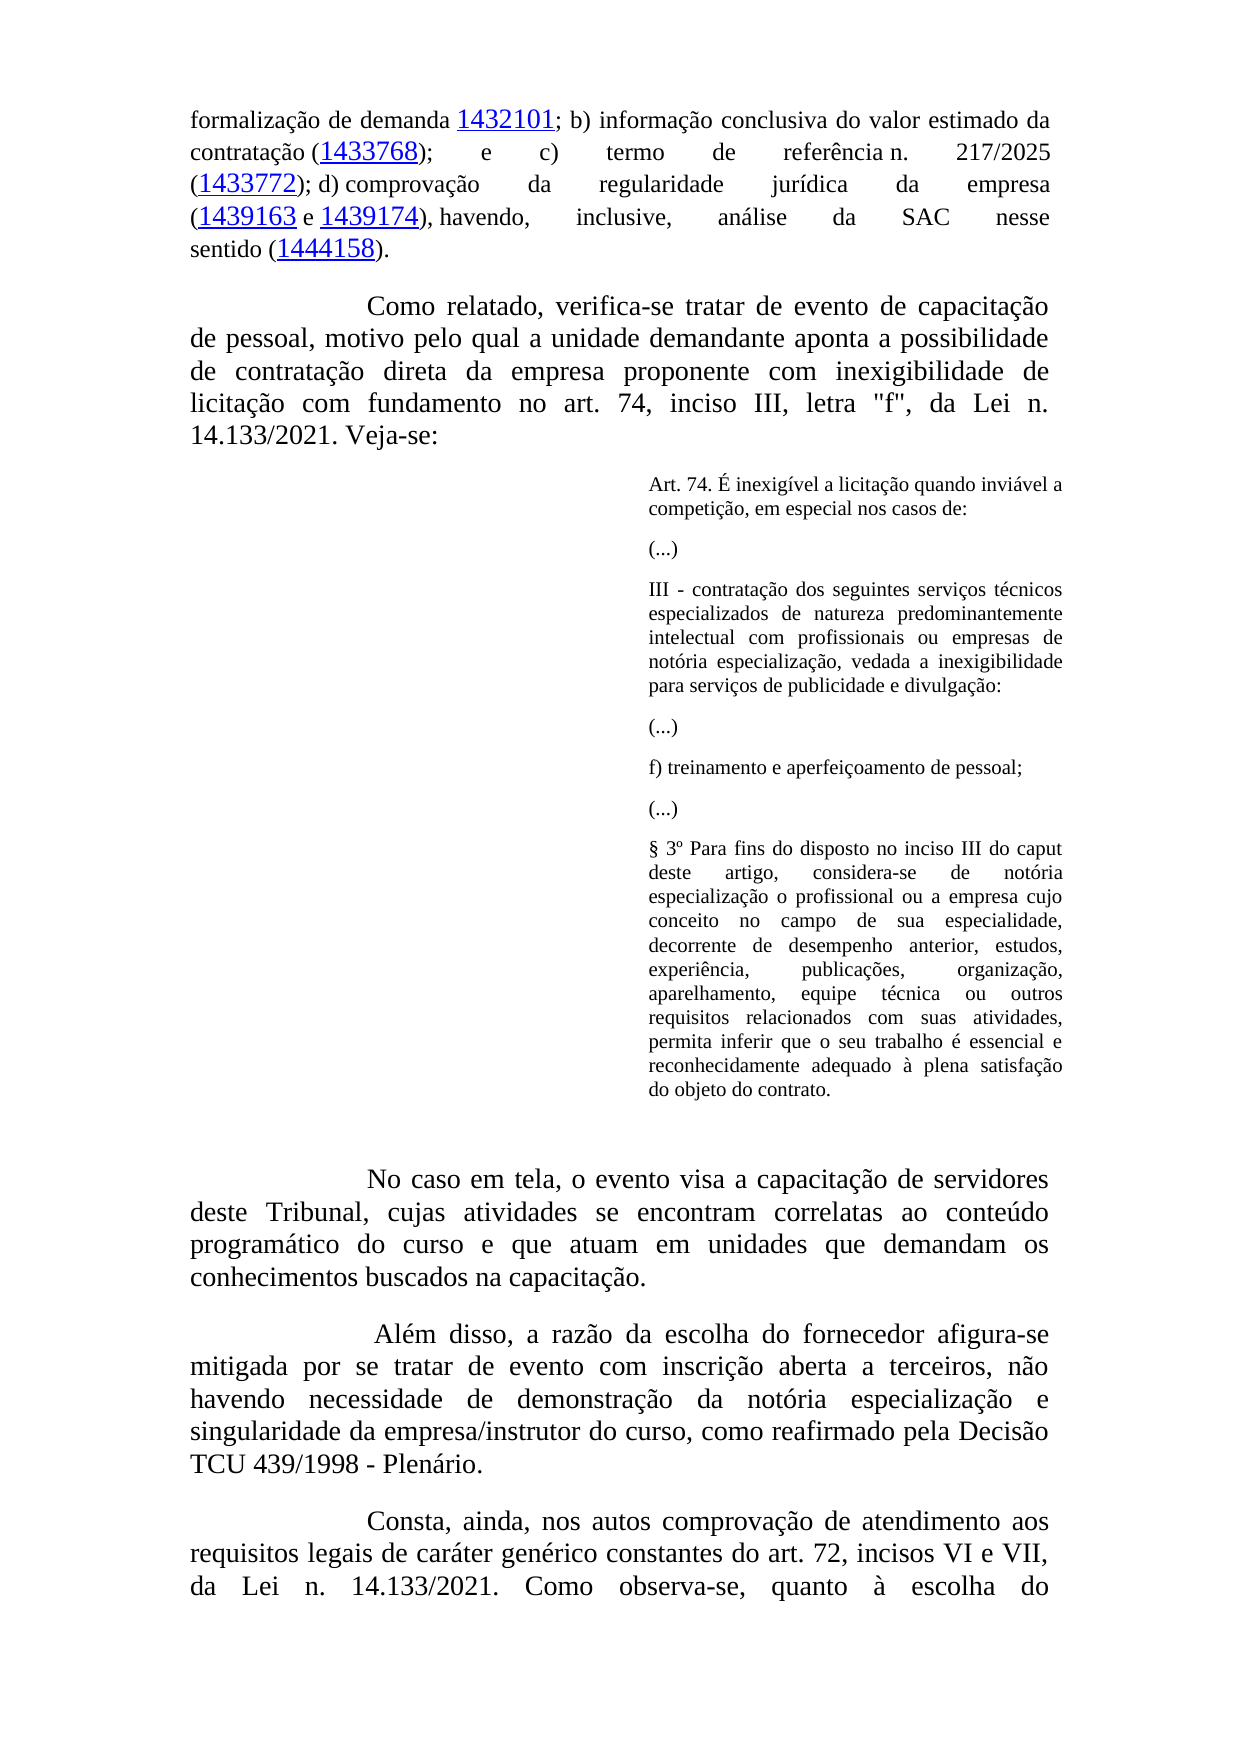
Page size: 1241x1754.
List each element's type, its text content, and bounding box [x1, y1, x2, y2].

text f) treinamento e aperfeiçoamento de pessoal; [648, 755, 1063, 779]
text Como relatado, verifica-se tratar de evento de capacitação de pessoal, motivo pelo qual a unidade demandante aponta a possibilidade de contratação direta da empresa proponente com inexigibilidade de licitação com fundamento no art. 74, inciso III, letra "f", da Lei n. 14.133/2021. Veja-se: [190, 289, 1051, 451]
text formalização de demanda 1432101; b) informação conclusiva do valor estimado da contratação (1433768); e c) termo de referência n. 217/2025 (1433772); d) comprovação da regularidade jurídica da empresa (1439163 e 1439174), havendo, inclusive, análise da SAC nesse sentido (1444158). [190, 102, 1051, 264]
text III - contratação dos seguintes serviços técnicos especializados de natureza predominantemente intelectual com profissionais ou empresas de notória especialização, vedada a inexigibilidade para serviços de publicidade e divulgação: [648, 577, 1063, 697]
text No caso em tela, o evento visa a capacitação de servidores deste Tribunal, cujas atividades se encontram correlatas ao conteúdo programático do curso e que atuam em unidades que demandam os conhecimentos buscados na capacitação. [190, 1162, 1051, 1292]
text Consta, ainda, nos autos comprovação de atendimento aos requisitos legais de caráter genérico constantes do art. 72, incisos VI e VII, da Lei n. 14.133/2021. Como observa-se, quanto à escolha do [190, 1504, 1051, 1601]
text (...) [648, 536, 1063, 560]
text § 3º Para fins do disposto no inciso III do caput deste artigo, considera-se de notória especialização o profissional ou a empresa cujo conceito no campo de sua especialidade, decorrente de desempenho anterior, estudos, experiência, publicações, organização, aparelhamento, equipe técnica ou outros requisitos relacionados com suas atividades, permita inferir que o seu trabalho é essencial e reconhecidamente adequado à plena satisfação do objeto do contrato. [648, 836, 1063, 1101]
text Além disso, a razão da escolha do fornecedor afigura-se mitigada por se tratar de evento com inscrição aberta a terceiros, não havendo necessidade de demonstração da notória especialização e singularidade da empresa/instrutor do curso, como reafirmado pela Decisão TCU 439/1998 - Plenário. [190, 1317, 1051, 1479]
text (...) [648, 796, 1063, 819]
text Art. 74. É inexigível a licitação quando inviável a competição, em especial nos casos de: [648, 472, 1063, 520]
text (...) [648, 714, 1063, 738]
